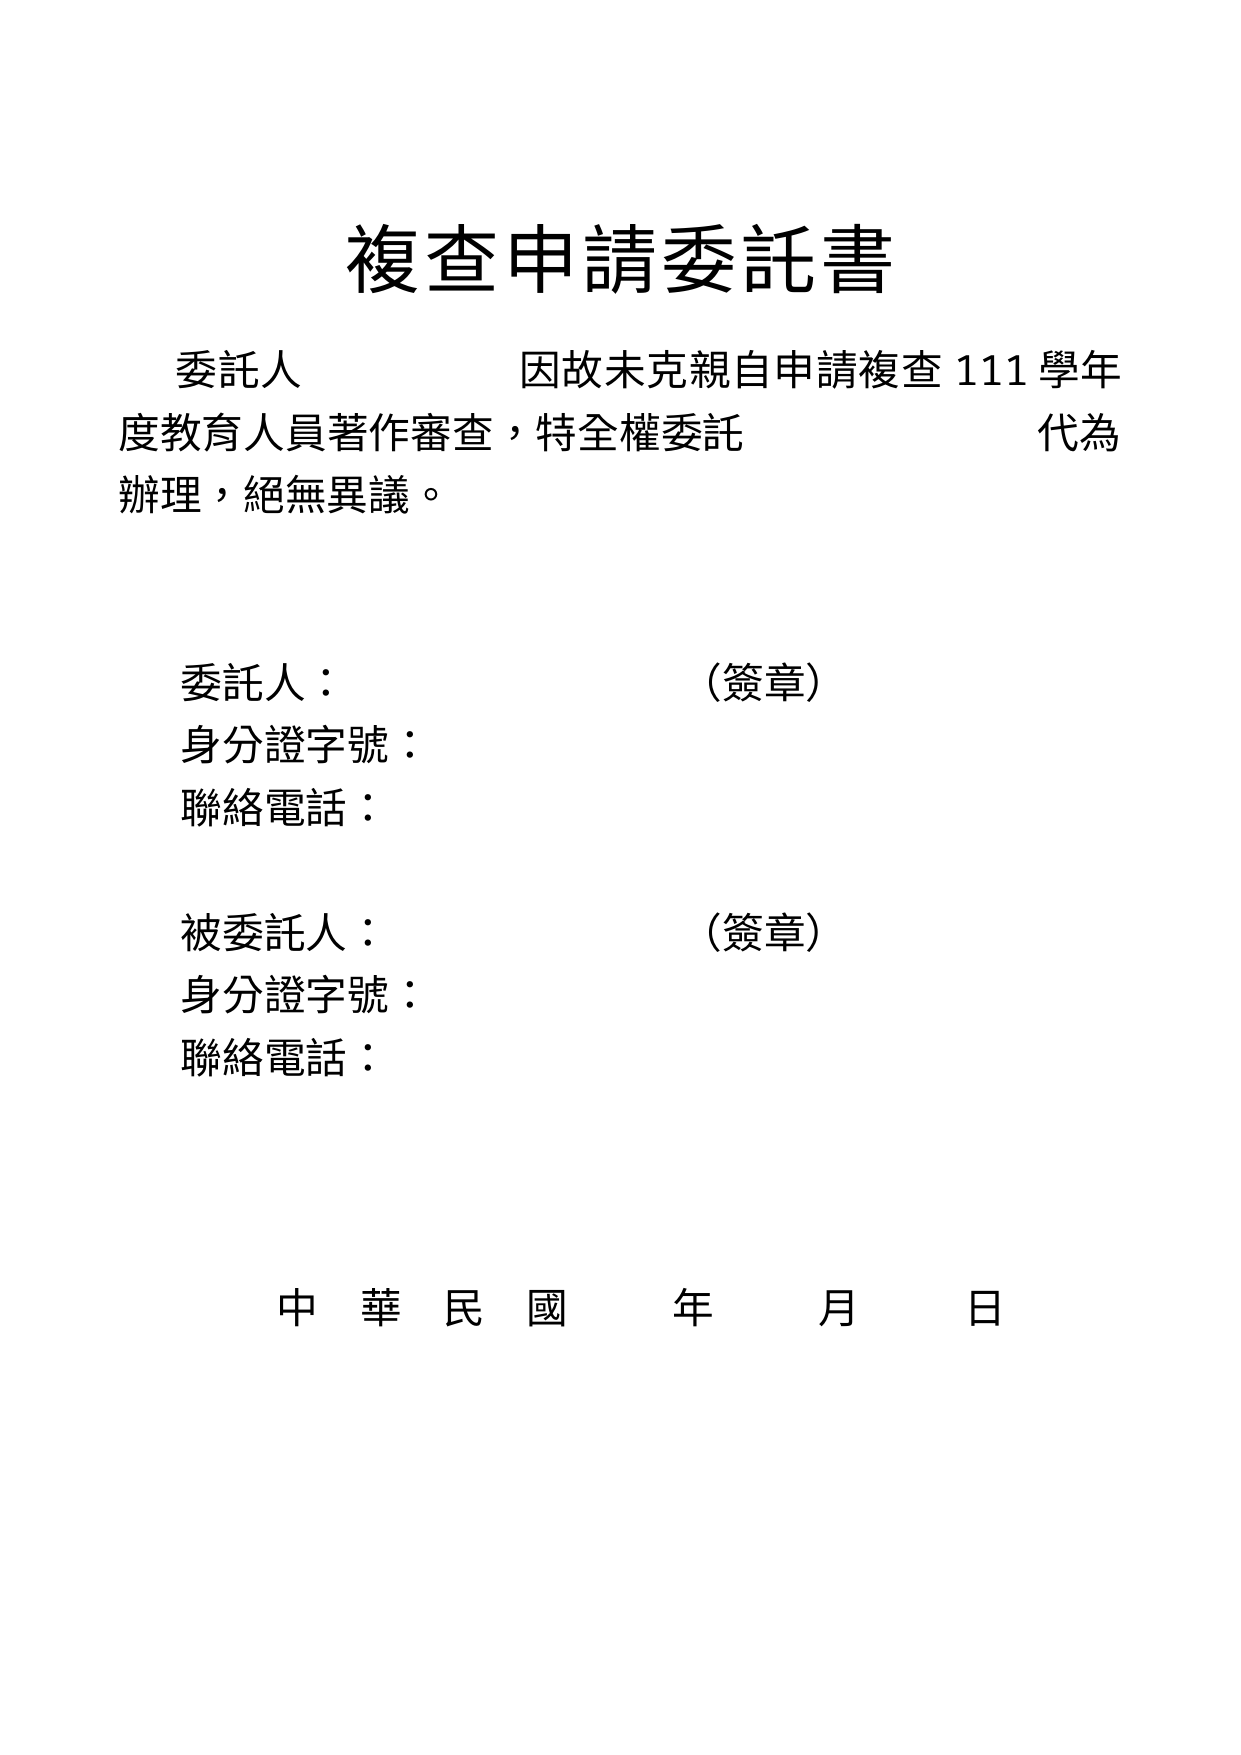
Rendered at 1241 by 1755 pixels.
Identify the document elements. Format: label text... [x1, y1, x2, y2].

text 中 華 民 國 年 月 日 [118, 1263, 1122, 1326]
text 被委託人： （簽章） [118, 888, 1122, 951]
text 複查申請委託書 [118, 182, 1122, 307]
text 聯絡電話： [118, 763, 1122, 826]
text 委託人： （簽章） [118, 638, 1122, 701]
text 委託人 因故未克親自申請複查111學年度教育人員著作審查，特全權委託 代為辦理，絕無異議。 [118, 326, 1122, 513]
text 身分證字號： [118, 701, 1122, 763]
text 身分證字號： [118, 951, 1122, 1013]
text 聯絡電話： [118, 1013, 1122, 1076]
